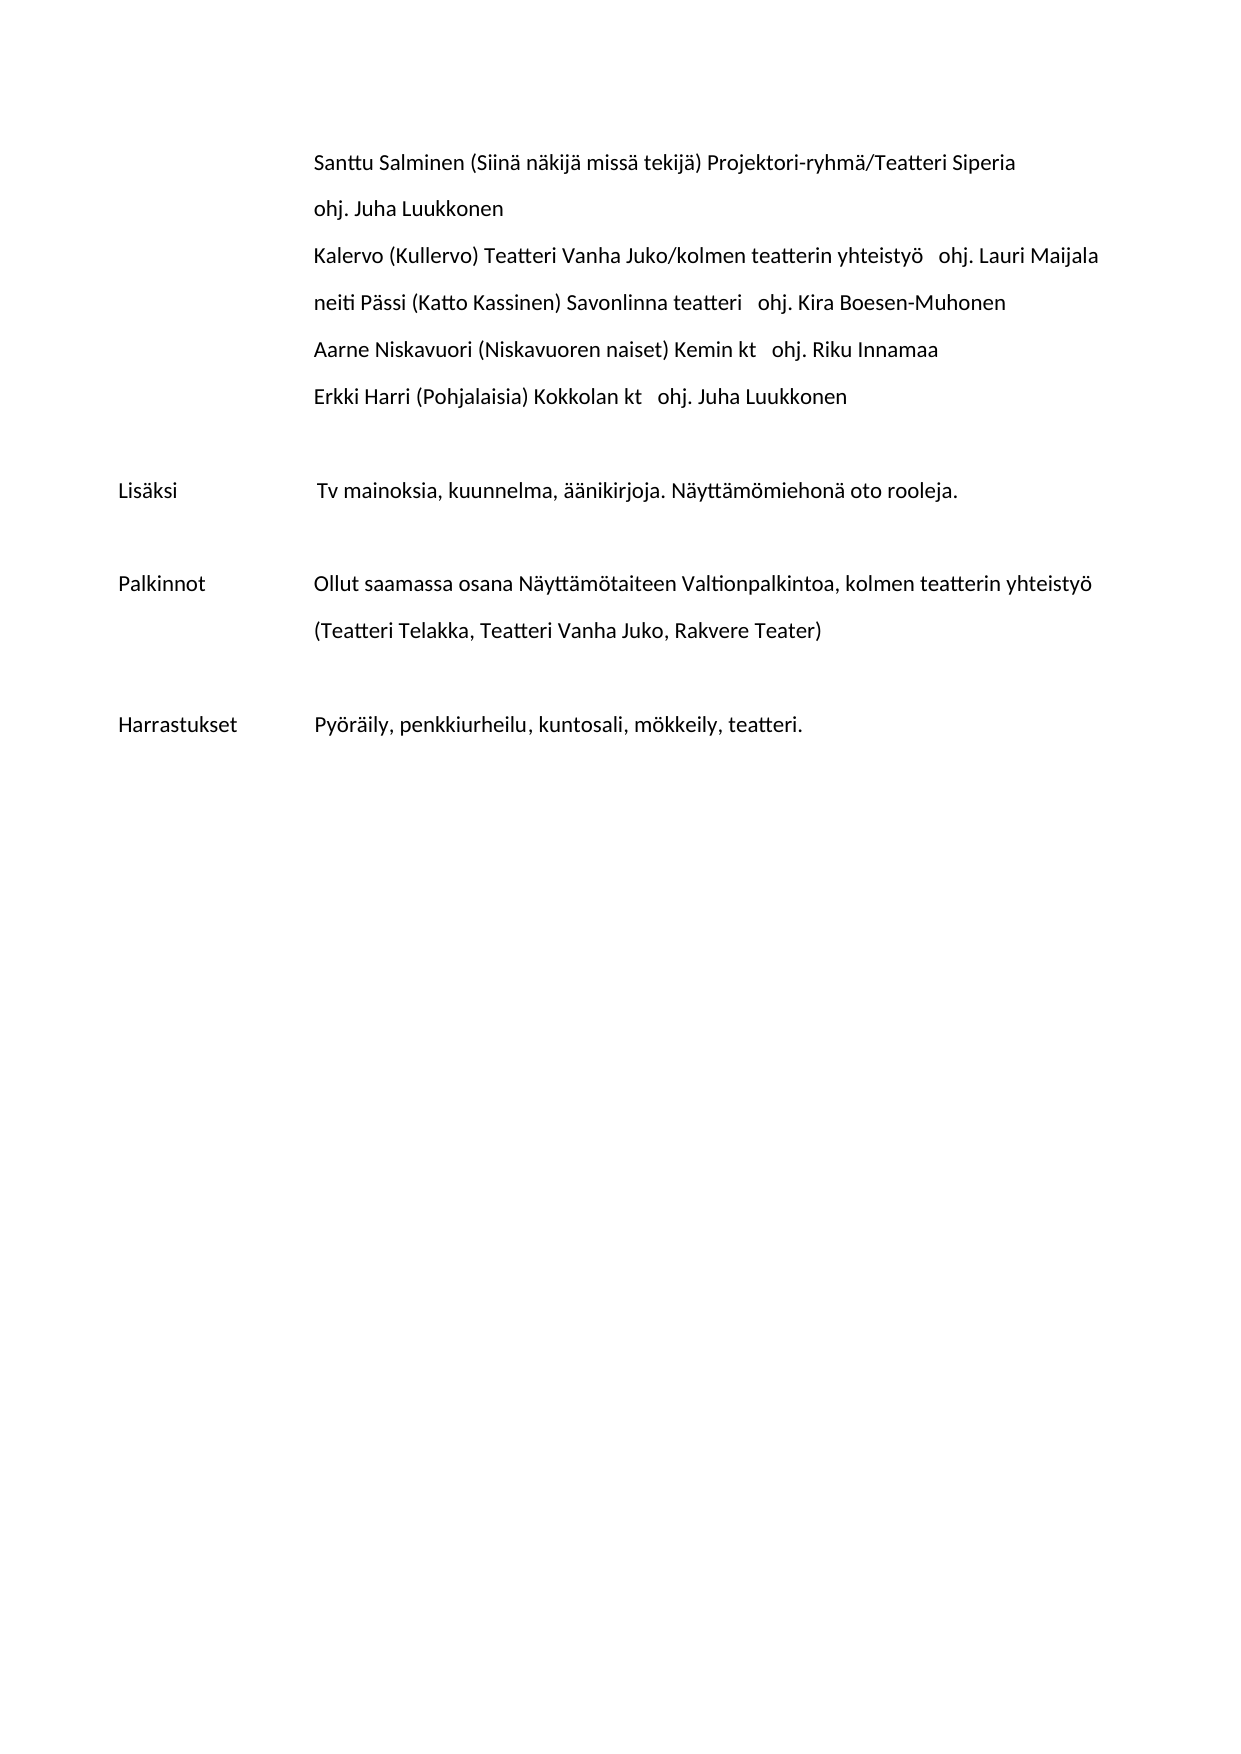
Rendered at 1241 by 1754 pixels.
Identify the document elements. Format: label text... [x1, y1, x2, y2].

text Aarne Niskavuori (Niskavuoren naiset) Kemin kt ohj. Riku Innamaa [118, 335, 1122, 363]
text Lisäksi Tv mainoksia, kuunnelma, äänikirjoja. Näyttämömiehonä oto rooleja. [118, 476, 1122, 504]
text Palkinnot Ollut saamassa osana Näyttämötaiteen Valtionpalkintoa, kolmen teatterin yhteistyö [118, 569, 1122, 597]
text Erkki Harri (Pohjalaisia) Kokkolan kt ohj. Juha Luukkonen [118, 382, 1122, 410]
text neiti Pässi (Katto Kassinen) Savonlinna teatteri ohj. Kira Boesen-Muhonen [118, 288, 1122, 316]
text (Teatteri Telakka, Teatteri Vanha Juko, Rakvere Teater) [118, 616, 1122, 644]
text Santtu Salminen (Siinä näkijä missä tekijä) Projektori-ryhmä/Teatteri Siperia [118, 148, 1122, 176]
text Harrastukset Pyöräily, penkkiurheilu, kuntosali, mökkeily, teatteri. [118, 710, 1122, 738]
text Kalervo (Kullervo) Teatteri Vanha Juko/kolmen teatterin yhteistyö ohj. Lauri Maijala [118, 241, 1122, 269]
text ohj. Juha Luukkonen [118, 194, 1122, 222]
